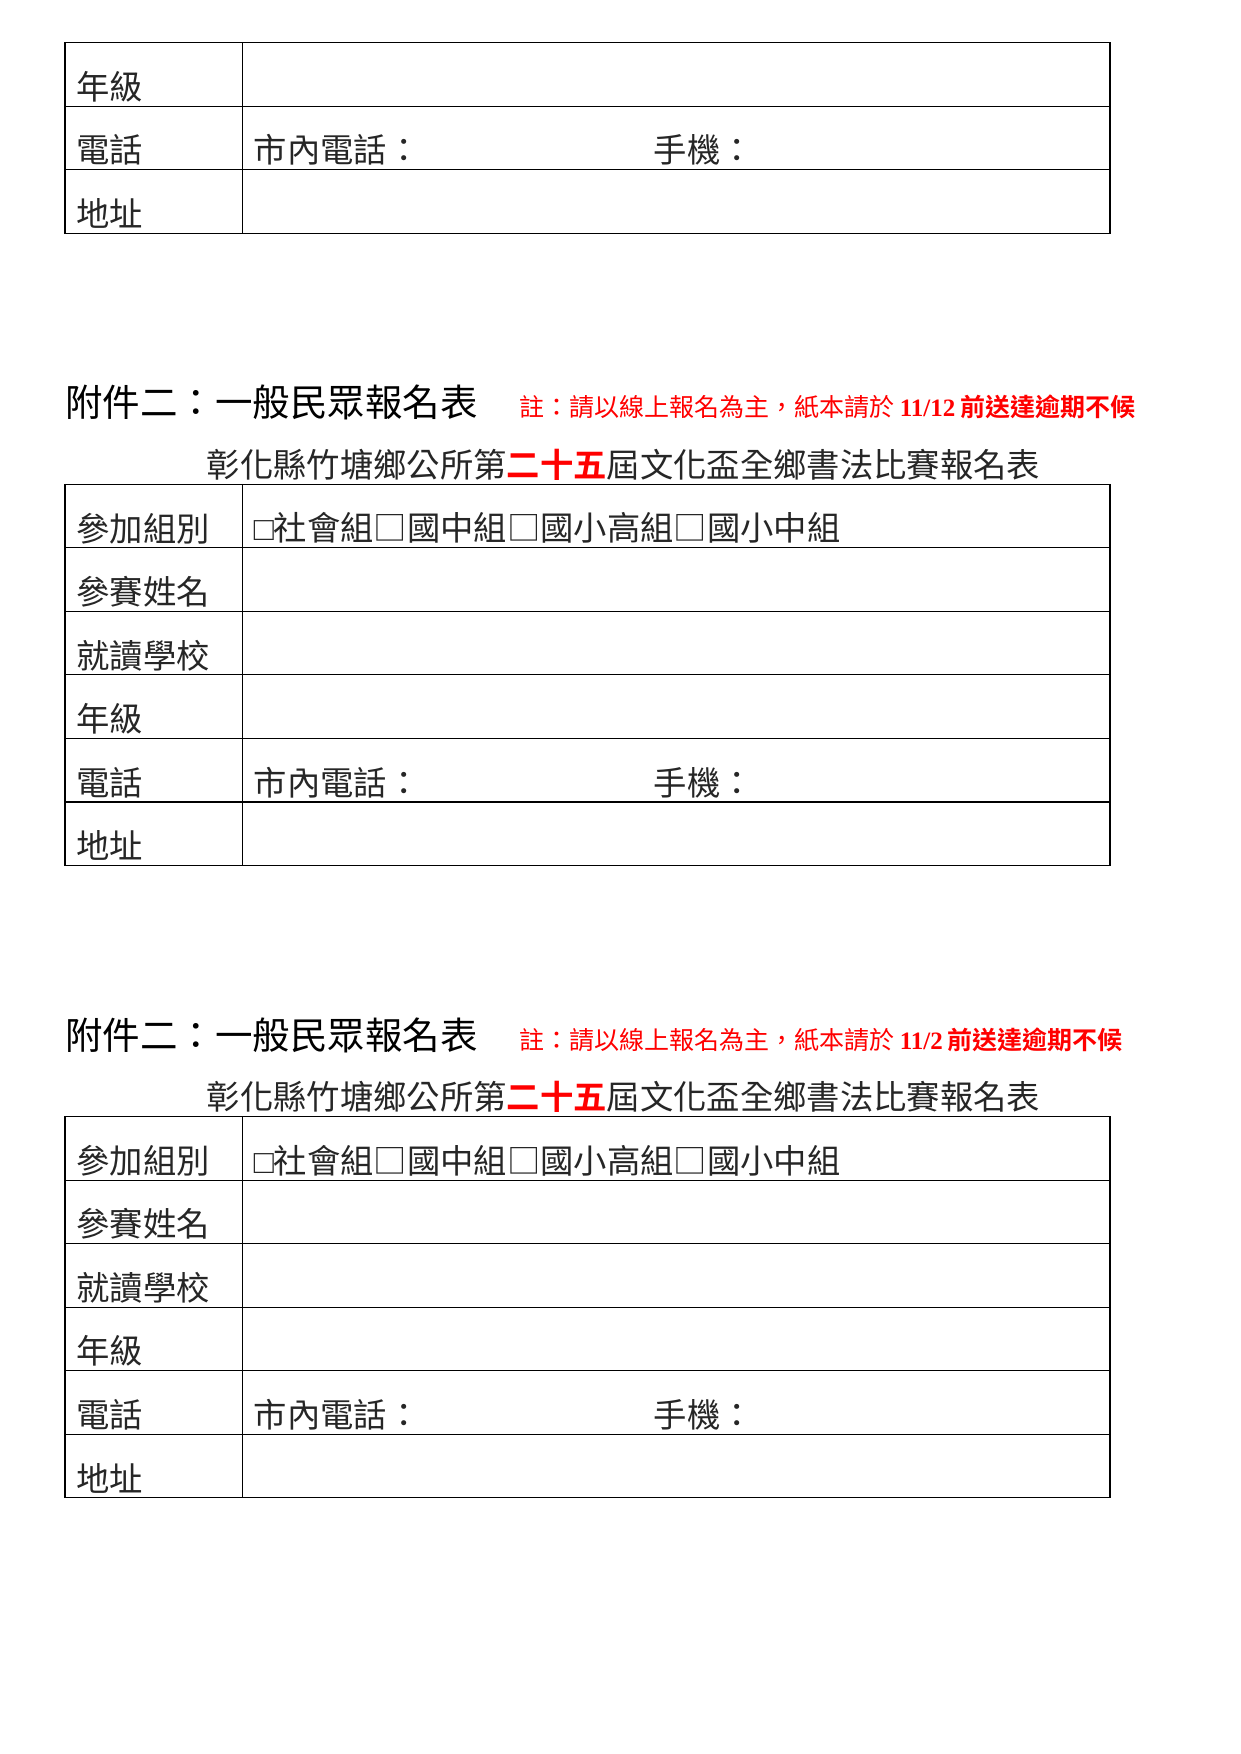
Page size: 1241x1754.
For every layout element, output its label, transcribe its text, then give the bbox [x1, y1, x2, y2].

table_cell [243, 1435, 1109, 1497]
table_cell [243, 1181, 1109, 1243]
table_cell 年級 [66, 675, 242, 738]
table_cell [243, 675, 1109, 738]
text 附件二：一般民眾報名表 註：請以線上報名為主，紙本請於11/2前送達逾期不候 [65, 991, 1181, 1053]
table_cell 市內電話： 手機： [243, 739, 1109, 801]
table_cell 電話 [66, 1371, 242, 1434]
table_cell 地址 [66, 170, 242, 233]
table_cell [243, 612, 1109, 674]
table_cell [243, 548, 1109, 611]
table_cell 年級 [66, 43, 242, 106]
table_cell 參賽姓名 [66, 548, 242, 611]
table_header 參加組別 [66, 485, 242, 547]
table_cell 電話 [66, 107, 242, 169]
table_cell [243, 43, 1109, 106]
table_cell 電話 [66, 739, 242, 801]
table_cell 就讀學校 [66, 612, 242, 674]
text 彰化縣竹塘鄉公所第二十五屆文化盃全鄉書法比賽報名表 [65, 1053, 1181, 1116]
table_cell 地址 [66, 1435, 242, 1497]
table_header □社會組□國中組□國小高組□國小中組 [243, 1117, 1109, 1179]
table_cell 年級 [66, 1308, 242, 1370]
table_cell [243, 170, 1109, 233]
table_header 參加組別 [66, 1117, 242, 1179]
text 彰化縣竹塘鄉公所第二十五屆文化盃全鄉書法比賽報名表 [65, 421, 1181, 484]
table_cell [243, 803, 1109, 865]
table_cell 就讀學校 [66, 1244, 242, 1307]
table_cell 參賽姓名 [66, 1181, 242, 1243]
table_cell 市內電話： 手機： [243, 1371, 1109, 1434]
table_header □社會組□國中組□國小高組□國小中組 [243, 485, 1109, 547]
table_cell [243, 1244, 1109, 1307]
table_cell 地址 [66, 803, 242, 865]
table_cell 市內電話： 手機： [243, 107, 1109, 169]
text 附件二：一般民眾報名表 註：請以線上報名為主，紙本請於11/12前送達逾期不候 [65, 359, 1181, 421]
table_cell [243, 1308, 1109, 1370]
